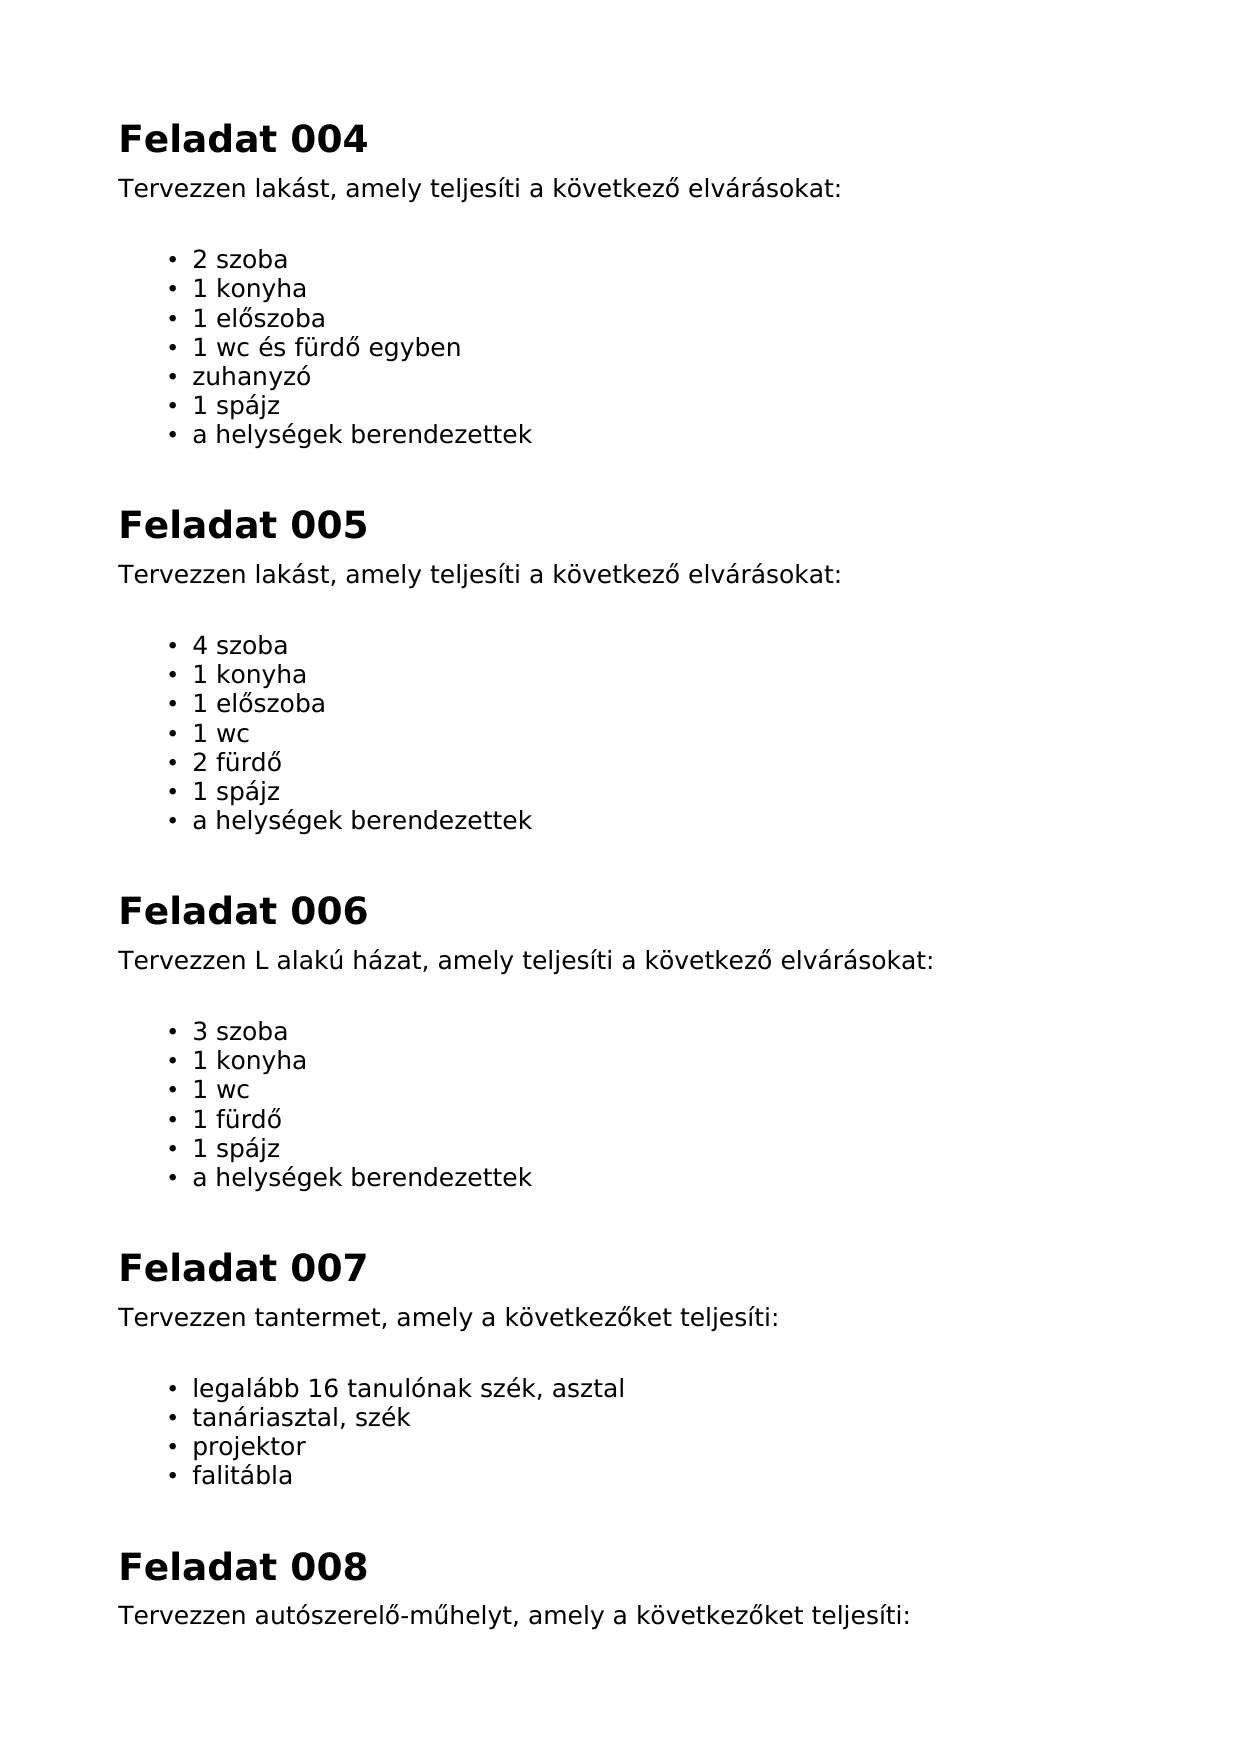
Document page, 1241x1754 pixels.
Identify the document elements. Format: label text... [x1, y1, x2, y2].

list 1 spájz [177, 777, 1122, 806]
list tanáriasztal, szék [177, 1403, 1122, 1432]
list 1 spájz [177, 1134, 1122, 1163]
subtitle Feladat 006 [118, 890, 1122, 934]
subtitle Feladat 007 [118, 1247, 1122, 1290]
subtitle Feladat 005 [118, 504, 1122, 548]
list 1 wc [177, 719, 1122, 748]
list 1 fürdő [177, 1105, 1122, 1134]
list 2 szoba [177, 245, 1122, 274]
list 1 konyha [177, 274, 1122, 304]
list legalább 16 tanulónak szék, asztal [177, 1374, 1122, 1403]
list 1 előszoba [177, 690, 1122, 719]
subtitle Feladat 004 [118, 118, 1122, 162]
list 1 wc és fürdő egyben [177, 333, 1122, 362]
list a helységek berendezettek [177, 806, 1122, 836]
text Tervezzen lakást, amely teljesíti a következő elvárásokat: [118, 174, 1122, 203]
list 1 konyha [177, 1046, 1122, 1076]
list 1 spájz [177, 391, 1122, 420]
subtitle Feladat 008 [118, 1545, 1122, 1589]
list a helységek berendezettek [177, 1163, 1122, 1192]
list a helységek berendezettek [177, 420, 1122, 449]
list zuhanyzó [177, 362, 1122, 391]
list 3 szoba [177, 1017, 1122, 1046]
list 1 konyha [177, 661, 1122, 690]
text Tervezzen autószerelő-műhelyt, amely a következőket teljesíti: [118, 1601, 1122, 1631]
list 1 előszoba [177, 304, 1122, 333]
list 4 szoba [177, 631, 1122, 661]
text Tervezzen L alakú házat, amely teljesíti a következő elvárásokat: [118, 946, 1122, 975]
list 2 fürdő [177, 748, 1122, 777]
list 1 wc [177, 1076, 1122, 1105]
list falitábla [177, 1462, 1122, 1491]
text Tervezzen tantermet, amely a következőket teljesíti: [118, 1303, 1122, 1332]
list projektor [177, 1432, 1122, 1462]
text Tervezzen lakást, amely teljesíti a következő elvárásokat: [118, 560, 1122, 589]
